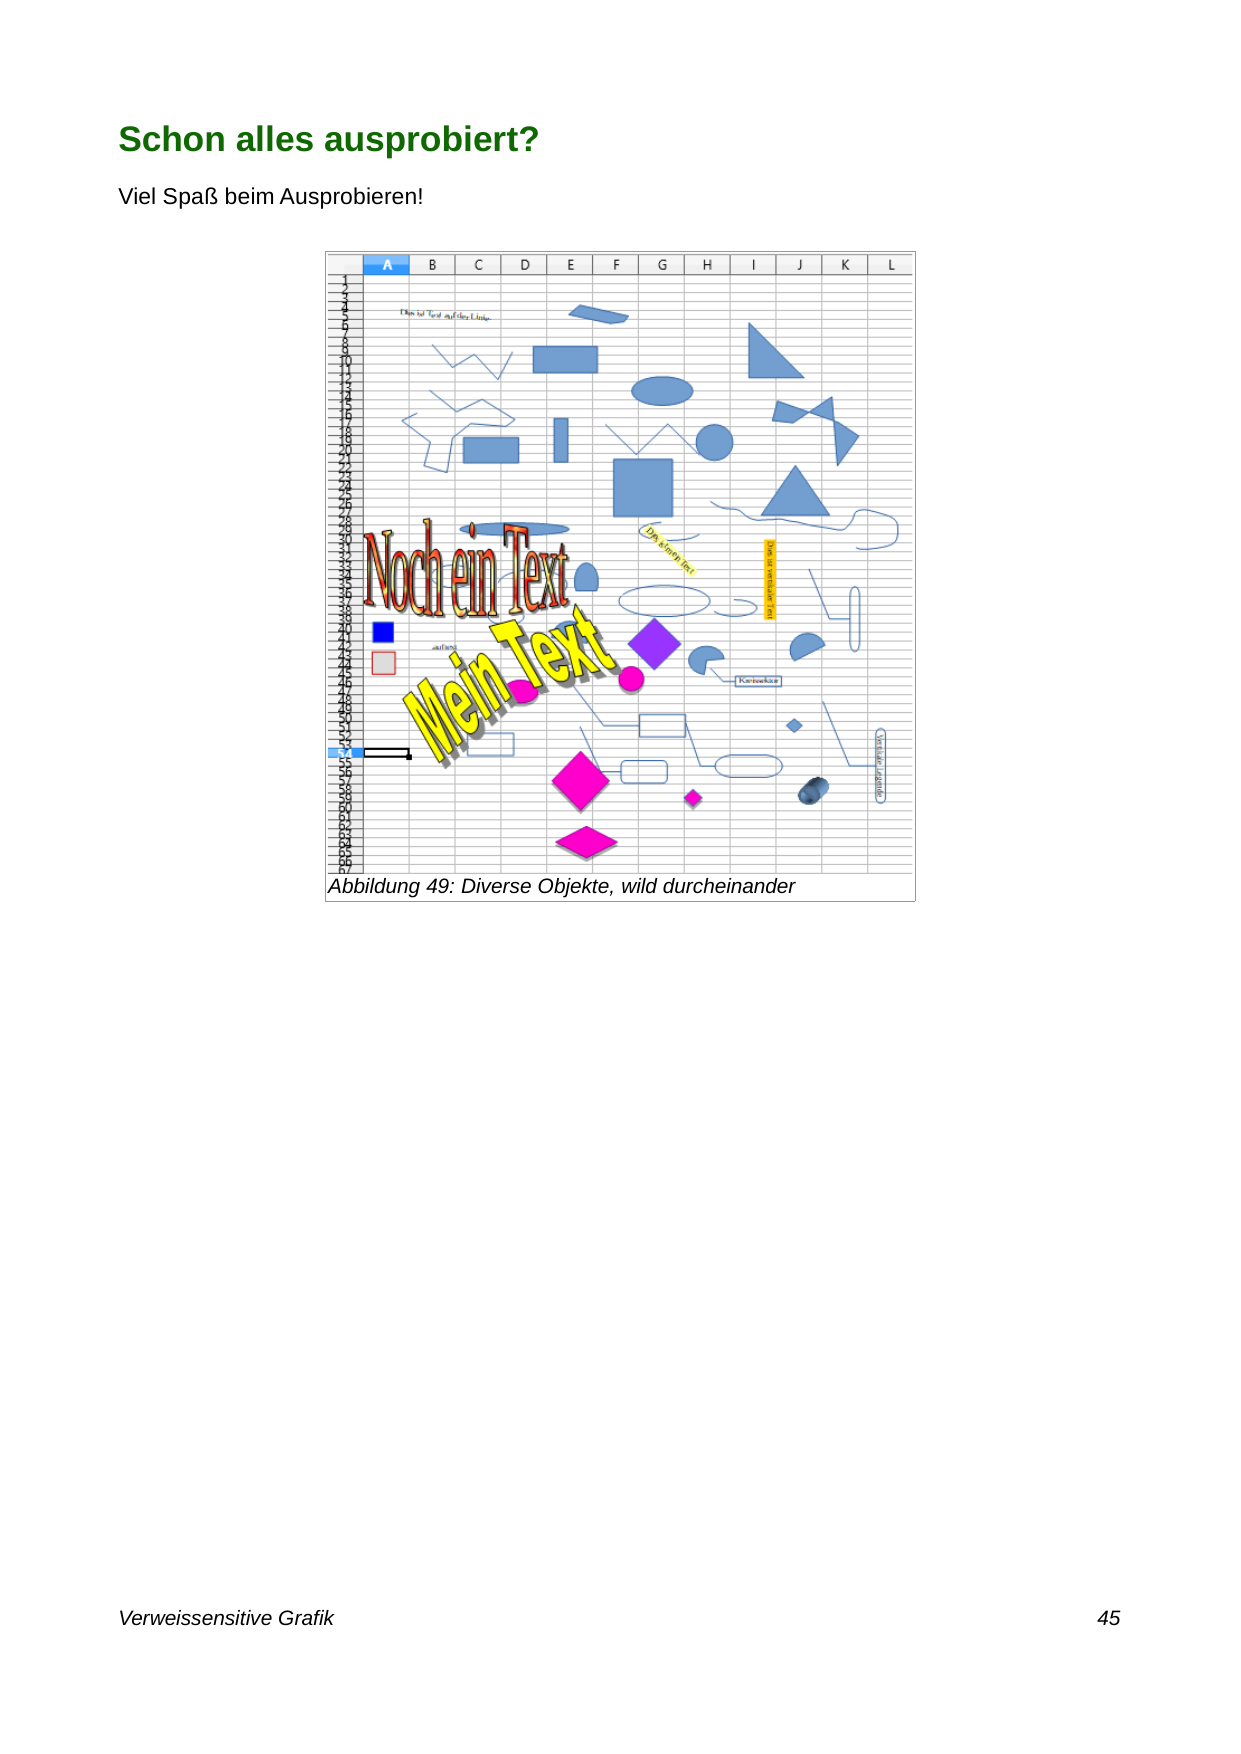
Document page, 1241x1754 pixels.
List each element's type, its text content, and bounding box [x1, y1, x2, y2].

text Schon alles ausprobiert? [118, 118, 1122, 159]
text Viel Spaß beim Ausprobieren! [118, 182, 1122, 209]
text Abbildung 49: Diverse Objekte, wild durcheinander [328, 874, 912, 898]
picture [327, 253, 913, 874]
